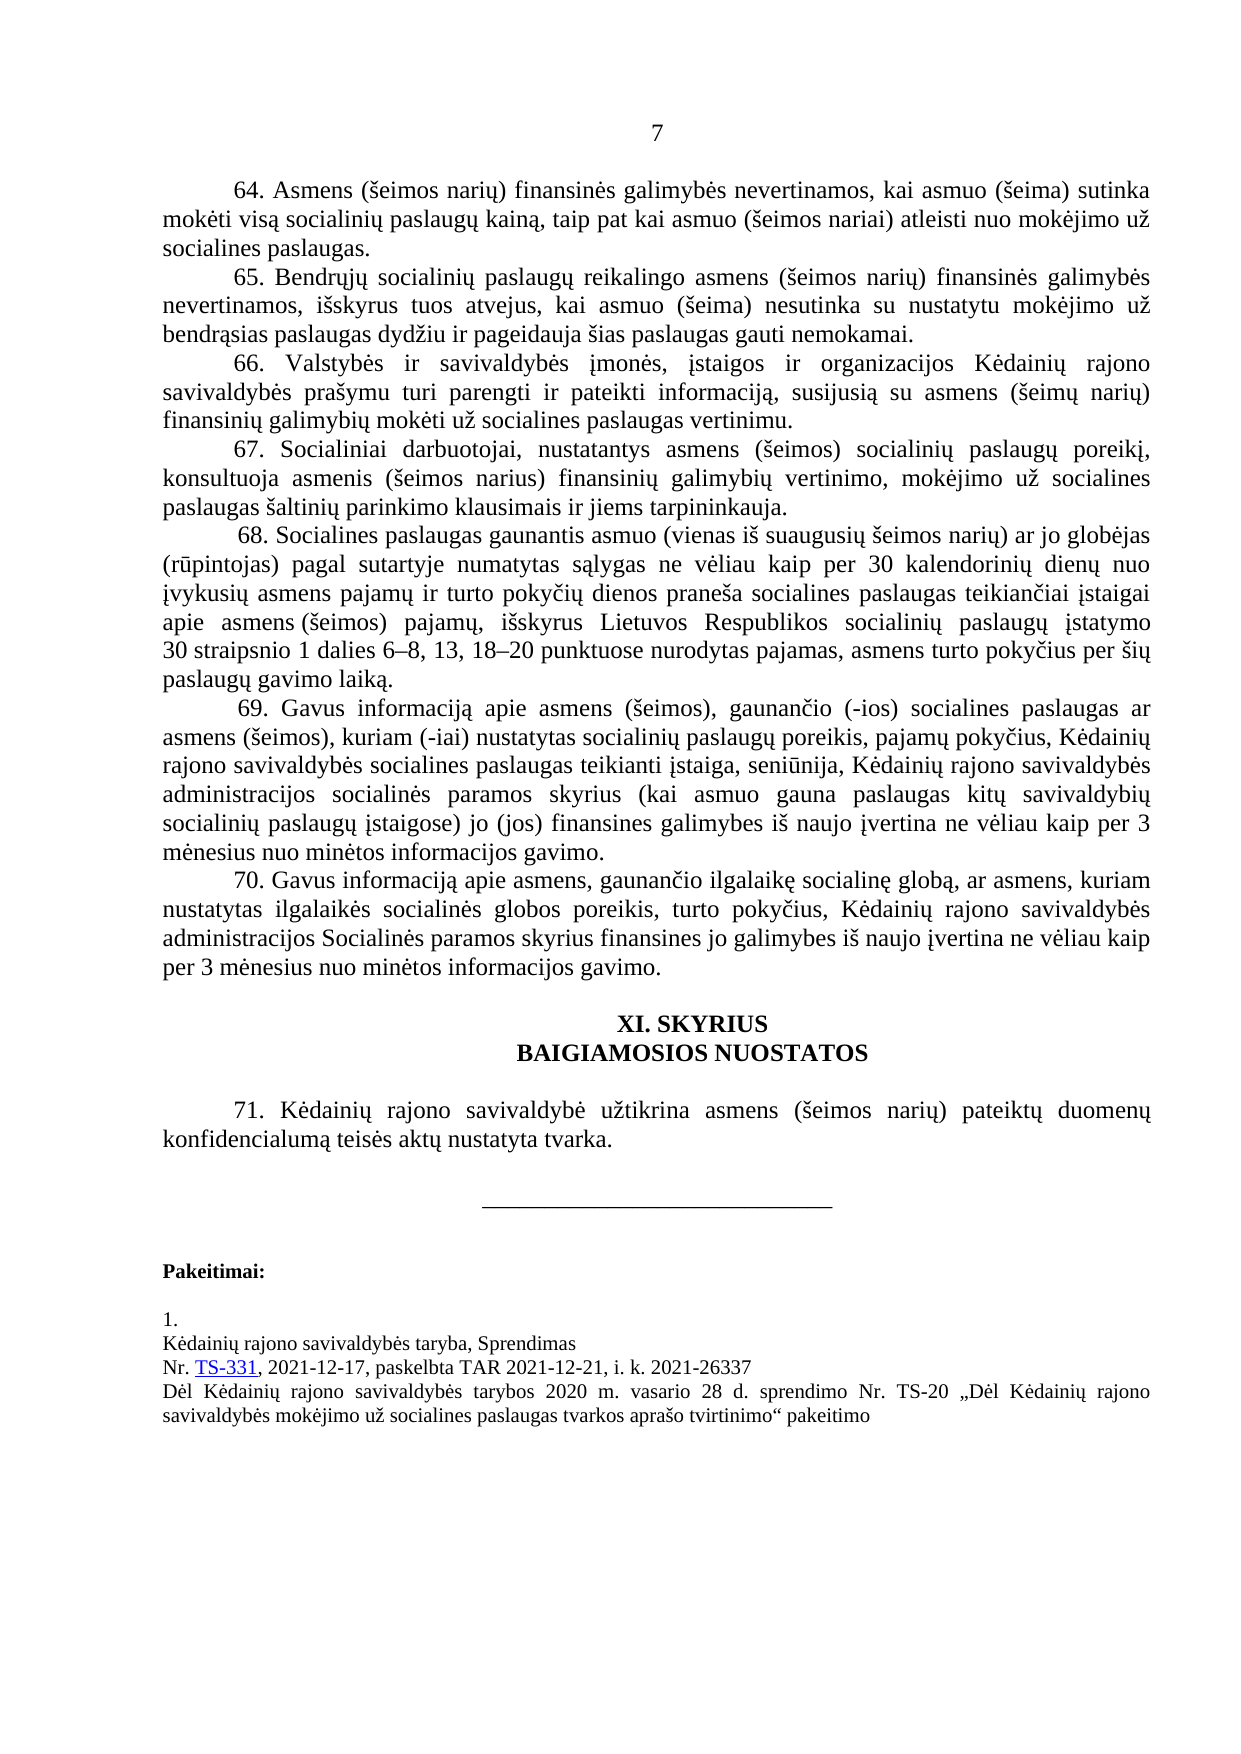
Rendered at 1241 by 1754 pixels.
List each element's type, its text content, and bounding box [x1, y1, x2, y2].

text 66. Valstybės ir savivaldybės įmonės, įstaigos ir organizacijos Kėdainių rajono savivaldybės prašymu turi parengti ir pateikti informaciją, susijusią su asmens (šeimų narių) finansinių galimybių mokėti už socialines paslaugas vertinimu. [162, 348, 1152, 434]
text XI. SKYRIUS [162, 1009, 1152, 1038]
text Kėdainių rajono savivaldybės taryba, Sprendimas [162, 1331, 1152, 1355]
text Pakeitimai: [162, 1259, 1152, 1283]
text 71. Kėdainių rajono savivaldybė užtikrina asmens (šeimos narių) pateiktų duomenų konfidencialumą teisės aktų nustatyta tvarka. [162, 1096, 1152, 1153]
text 68. Socialines paslaugas gaunantis asmuo (vienas iš suaugusių šeimos narių) ar jo globėjas (rūpintojas) pagal sutartyje numatytas sąlygas ne vėliau kaip per 30 kalendorinių dienų nuo įvykusių asmens pajamų ir turto pokyčių dienos praneša socialines paslaugas teikiančiai įstaigai apie asmens (šeimos) pajamų, išskyrus Lietuvos Respublikos socialinių paslaugų įstatymo 30 straipsnio 1 dalies 6–8, 13, 18–20 punktuose nurodytas pajamas, asmens turto pokyčius per šių paslaugų gavimo laiką. [162, 521, 1152, 693]
text Dėl Kėdainių rajono savivaldybės tarybos 2020 m. vasario 28 d. sprendimo Nr. TS-20 „Dėl Kėdainių rajono savivaldybės mokėjimo už socialines paslaugas tvarkos aprašo tvirtinimo“ pakeitimo [162, 1379, 1152, 1427]
text 65. Bendrųjų socialinių paslaugų reikalingo asmens (šeimos narių) finansinės galimybės nevertinamos, išskyrus tuos atvejus, kai asmuo (šeima) nesutinka su nustatytu mokėjimo už bendrąsias paslaugas dydžiu ir pageidauja šias paslaugas gauti nemokamai. [162, 262, 1152, 348]
text Nr. TS-331, 2021-12-17, paskelbta TAR 2021-12-21, i. k. 2021-26337 [162, 1355, 1152, 1379]
text 67. Socialiniai darbuotojai, nustatantys asmens (šeimos) socialinių paslaugų poreikį, konsultuoja asmenis (šeimos narius) finansinių galimybių vertinimo, mokėjimo už socialines paslaugas šaltinių parinkimo klausimais ir jiems tarpininkauja. [162, 434, 1152, 521]
text 69. Gavus informaciją apie asmens (šeimos), gaunančio (-ios) socialines paslaugas ar asmens (šeimos), kuriam (-iai) nustatytas socialinių paslaugų poreikis, pajamų pokyčius, Kėdainių rajono savivaldybės socialines paslaugas teikianti įstaiga, seniūnija, Kėdainių rajono savivaldybės administracijos socialinės paramos skyrius (kai asmuo gauna paslaugas kitų savivaldybių socialinių paslaugų įstaigose) jo (jos) finansines galimybes iš naujo įvertina ne vėliau kaip per 3 mėnesius nuo minėtos informacijos gavimo. [162, 693, 1152, 866]
text 70. Gavus informaciją apie asmens, gaunančio ilgalaikę socialinę globą, ar asmens, kuriam nustatytas ilgalaikės socialinės globos poreikis, turto pokyčius, Kėdainių rajono savivaldybės administracijos Socialinės paramos skyrius finansines jo galimybes iš naujo įvertina ne vėliau kaip per 3 mėnesius nuo minėtos informacijos gavimo. [162, 866, 1152, 981]
text 64. Asmens (šeimos narių) finansinės galimybės nevertinamos, kai asmuo (šeima) sutinka mokėti visą socialinių paslaugų kainą, taip pat kai asmuo (šeimos nariai) atleisti nuo mokėjimo už socialines paslaugas. [162, 176, 1152, 262]
text BAIGIAMOSIOS NUOSTATOS [162, 1038, 1152, 1067]
text ____________________________ [162, 1182, 1152, 1211]
text 1. [162, 1307, 1152, 1331]
